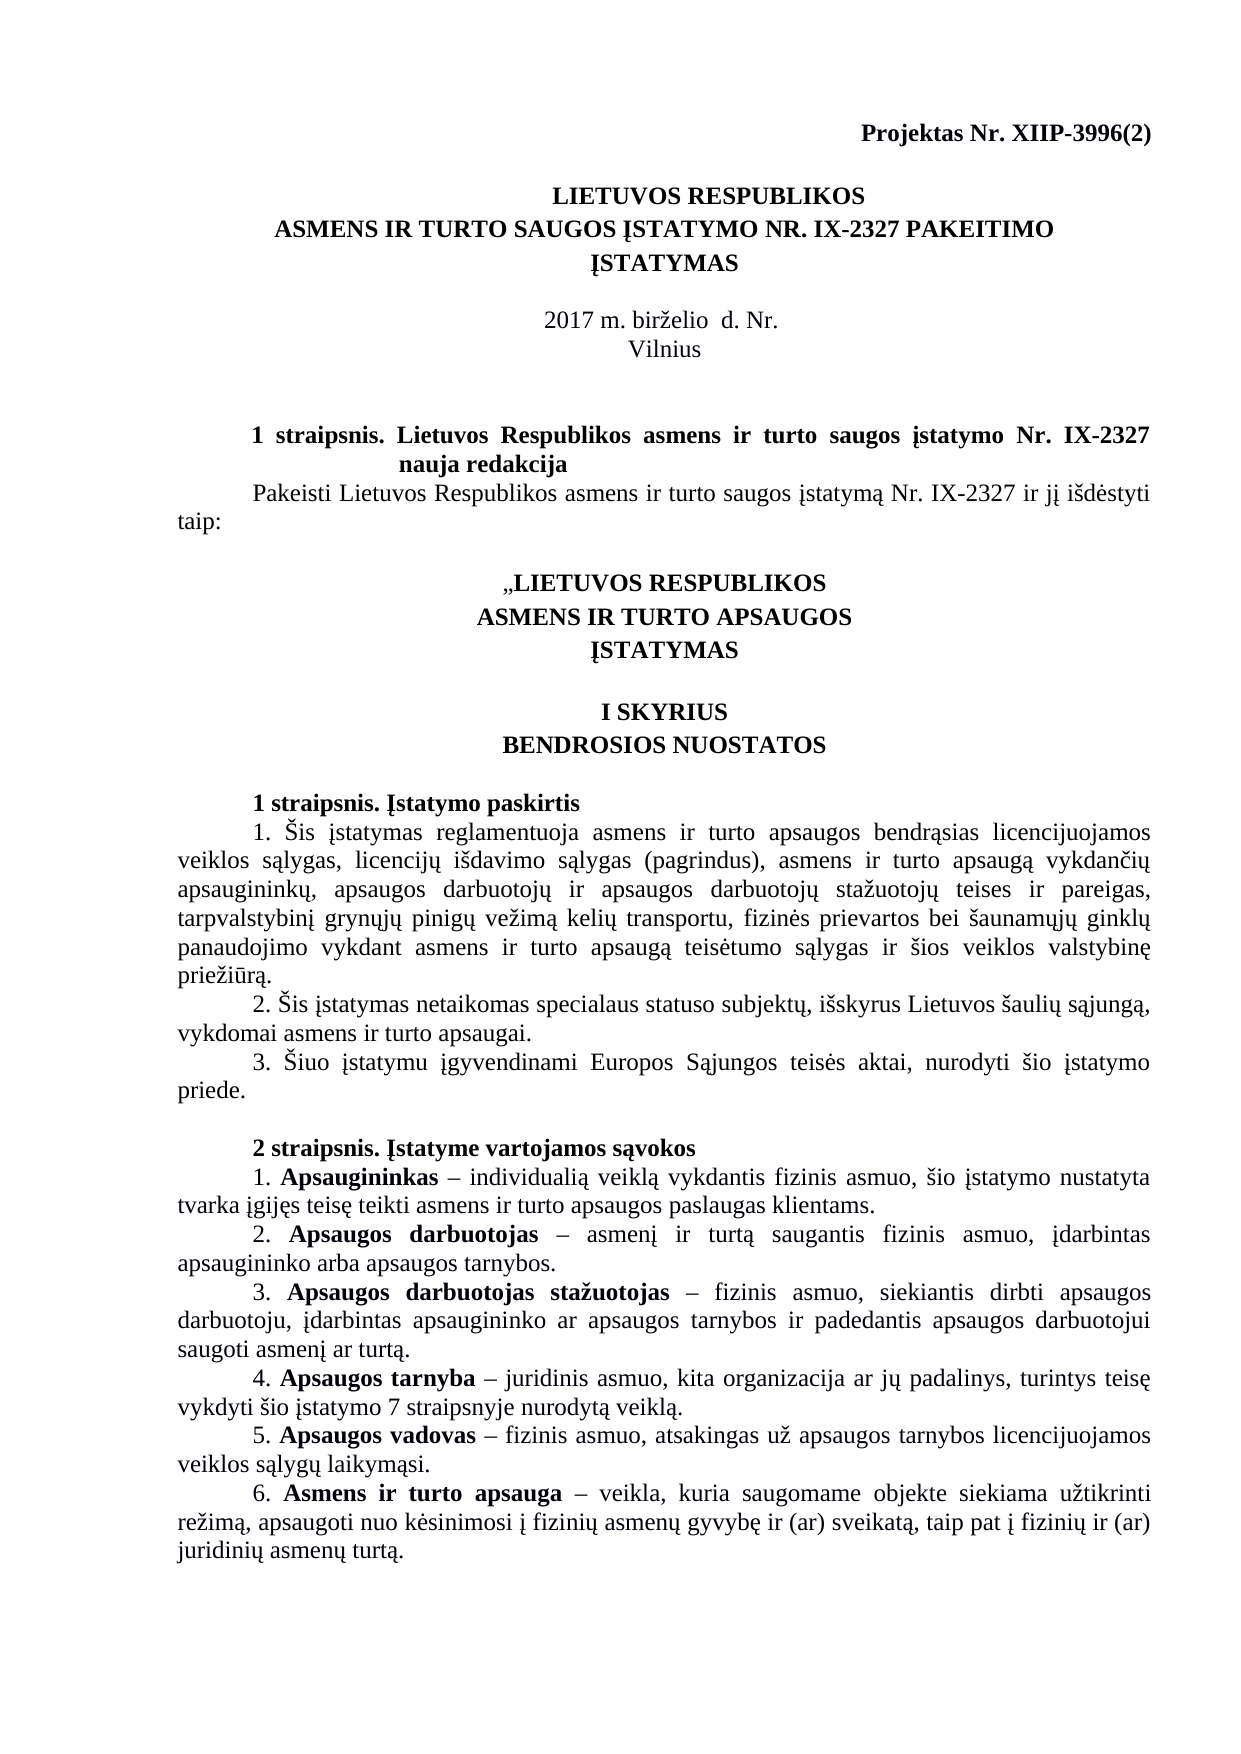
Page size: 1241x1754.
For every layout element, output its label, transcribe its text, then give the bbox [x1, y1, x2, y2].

text LIETUVOS RESPUBLIKOS [177, 181, 1152, 210]
text 6. Asmens ir turto apsauga – veikla, kuria saugomame objekte siekiama užtikrinti režimą, apsaugoti nuo kėsinimosi į fizinių asmenų gyvybę ir (ar) sveikatą, taip pat į fizinių ir (ar) juridinių asmenų turtą. [177, 1478, 1152, 1564]
text 4. Apsaugos tarnyba – juridinis asmuo, kita organizacija ar jų padalinys, turintys teisę vykdyti šio įstatymo 7 straipsnyje nurodytą veiklą. [177, 1363, 1152, 1421]
text 1 straipsnis. Įstatymo paskirtis [177, 788, 1152, 817]
text 2 straipsnis. Įstatyme vartojamos sąvokos [177, 1133, 1152, 1162]
text Pakeisti Lietuvos Respublikos asmens ir turto saugos įstatymą Nr. IX-2327 ir jį išdėstyti taip: [177, 478, 1152, 535]
text ĮSTATYMAS [177, 631, 1152, 664]
text BENDROSIOS NUOSTATOS [177, 726, 1152, 759]
text 5. Apsaugos vadovas – fizinis asmuo, atsakingas už apsaugos tarnybos licencijuojamos veiklos sąlygų laikymąsi. [177, 1421, 1152, 1478]
text I SKYRIUS [177, 693, 1152, 726]
text ĮSTATYMAS [177, 243, 1152, 276]
text 3. Apsaugos darbuotojas stažuotojas – fizinis asmuo, siekiantis dirbti apsaugos darbuotoju, įdarbintas apsaugininko ar apsaugos tarnybos ir padedantis apsaugos darbuotojui saugoti asmenį ar turtą. [177, 1277, 1152, 1363]
text 1. Apsaugininkas – individualią veiklą vykdantis fizinis asmuo, šio įstatymo nustatyta tvarka įgijęs teisę teikti asmens ir turto apsaugos paslaugas klientams. [177, 1162, 1152, 1219]
text ASMENS IR TURTO APSAUGOS [177, 597, 1152, 631]
text 1. Šis įstatymas reglamentuoja asmens ir turto apsaugos bendrąsias licencijuojamos veiklos sąlygas, licencijų išdavimo sąlygas (pagrindus), asmens ir turto apsaugą vykdančių apsaugininkų, apsaugos darbuotojų ir apsaugos darbuotojų stažuotojų teises ir pareigas, tarpvalstybinį grynųjų pinigų vežimą kelių transportu, fizinės prievartos bei šaunamųjų ginklų panaudojimo vykdant asmens ir turto apsaugą teisėtumo sąlygas ir šios veiklos valstybinę priežiūrą. [177, 817, 1152, 989]
text ASMENS IR TURTO SAUGOS ĮSTATYMO NR. IX-2327 PAKEITIMO [177, 210, 1152, 243]
text 2. Šis įstatymas netaikomas specialaus statuso subjektų, išskyrus Lietuvos šaulių sąjungą, vykdomai asmens ir turto apsaugai. [177, 989, 1152, 1047]
text 2017 m. birželio d. Nr. Vilnius [177, 305, 1152, 363]
text „LIETUVOS RESPUBLIKOS [177, 564, 1152, 597]
text 2. Apsaugos darbuotojas – asmenį ir turtą saugantis fizinis asmuo, įdarbintas apsaugininko arba apsaugos tarnybos. [177, 1219, 1152, 1277]
text 1 straipsnis. Lietuvos Respublikos asmens ir turto saugos įstatymo Nr. IX-2327 nauja redakcija [251, 420, 1152, 478]
text 3. Šiuo įstatymu įgyvendinami Europos Sąjungos teisės aktai, nurodyti šio įstatymo priede. [177, 1047, 1152, 1104]
text Projektas Nr. XIIP-3996(2) [177, 118, 1152, 147]
